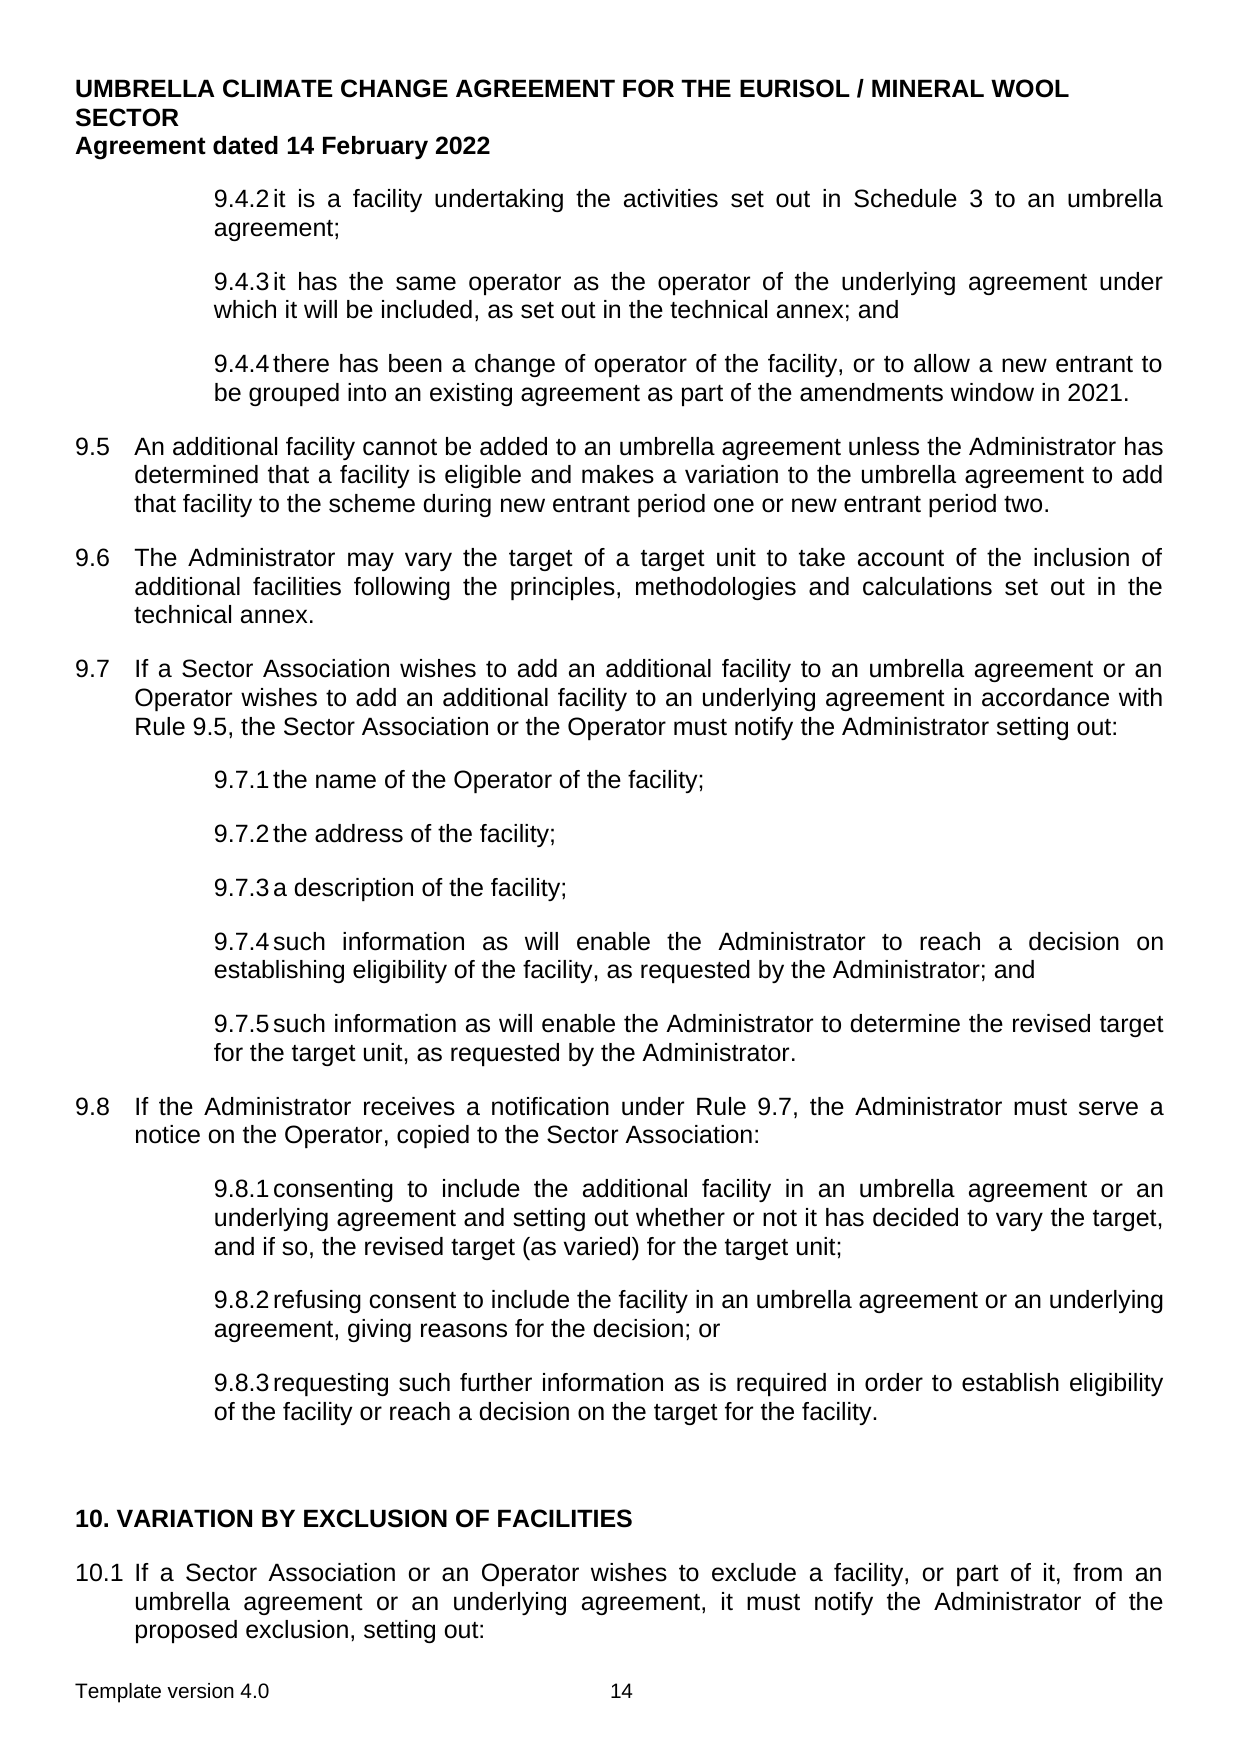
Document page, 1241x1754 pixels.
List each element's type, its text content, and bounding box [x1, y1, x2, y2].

list there has been a change of operator of the facility, or to allow a new entrant to be grouped into an existing agreement as part of the amendments window in 2021. [214, 349, 1165, 406]
list refusing consent to include the facility in an umbrella agreement or an underlying agreement, giving reasons for the decision; or [214, 1285, 1165, 1343]
list If the Administrator receives a notification under Rule 9.7, the Administrator must serve a notice on the Operator, copied to the Sector Association: [75, 1091, 1165, 1149]
list If a Sector Association wishes to add an additional facility to an umbrella agreement or an Operator wishes to add an additional facility to an underlying agreement in accordance with Rule 9.5, the Sector Association or the Operator must notify the Administrator setting out: [75, 654, 1165, 740]
list the address of the facility; [214, 819, 1165, 848]
list If a Sector Association or an Operator wishes to exclude a facility, or part of it, from an umbrella agreement or an underlying agreement, it must notify the Administrator of the proposed exclusion, setting out: [75, 1558, 1165, 1644]
list such information as will enable the Administrator to reach a decision on establishing eligibility of the facility, as requested by the Administrator; and [214, 926, 1165, 984]
list The Administrator may vary the target of a target unit to take account of the inclusion of additional facilities following the principles, methodologies and calculations set out in the technical annex. [75, 543, 1165, 629]
list the name of the Operator of the facility; [214, 765, 1165, 794]
list it has the same operator as the operator of the underlying agreement under which it will be included, as set out in the technical annex; and [214, 266, 1165, 324]
list requesting such further information as is required in order to establish eligibility of the facility or reach a decision on the target for the facility. [214, 1368, 1165, 1425]
list such information as will enable the Administrator to determine the revised target for the target unit, as requested by the Administrator. [214, 1009, 1165, 1066]
list it is a facility undertaking the activities set out in Schedule 3 to an umbrella agreement; [214, 184, 1165, 241]
list consenting to include the additional facility in an umbrella agreement or an underlying agreement and setting out whether or not it has decided to vary the target, and if so, the revised target (as varied) for the target unit; [214, 1174, 1165, 1260]
list a description of the facility; [214, 873, 1165, 901]
list VARIATION BY EXCLUSION OF FACILITIES [75, 1504, 1165, 1533]
list An additional facility cannot be added to an umbrella agreement unless the Administrator has determined that a facility is eligible and makes a variation to the umbrella agreement to add that facility to the scheme during new entrant period one or new entrant period two. [75, 431, 1165, 518]
